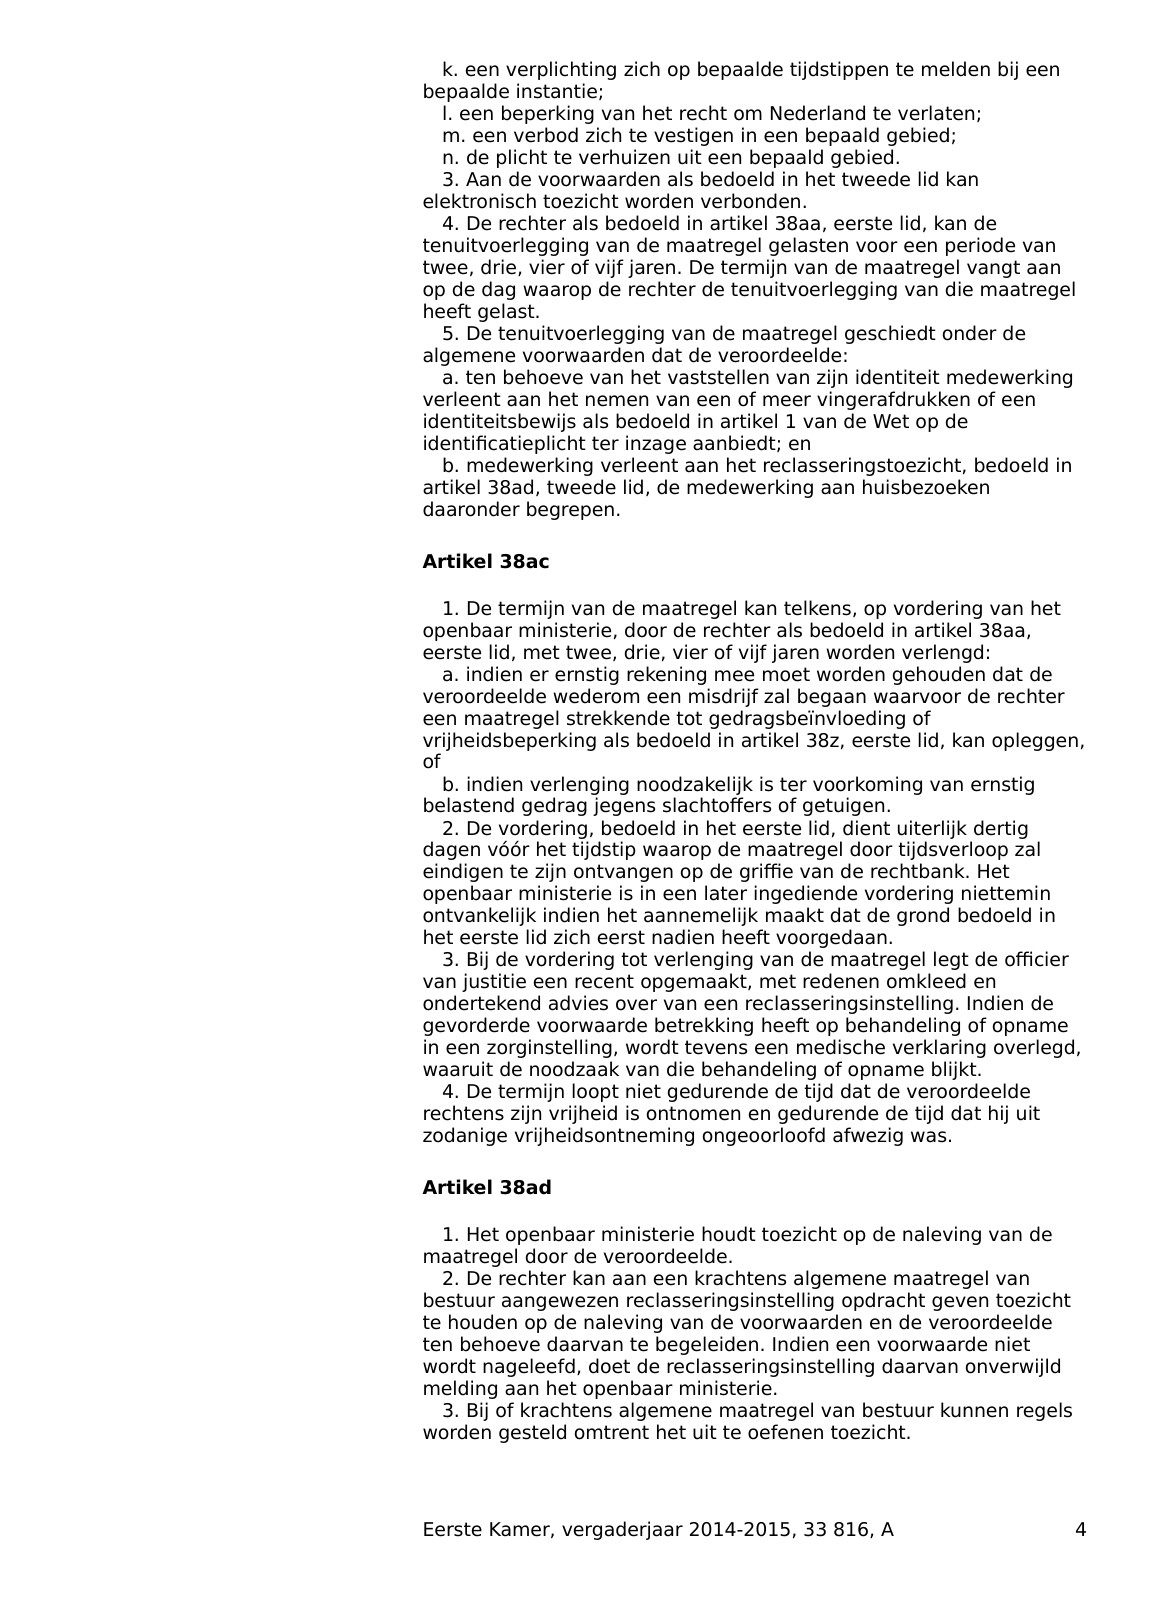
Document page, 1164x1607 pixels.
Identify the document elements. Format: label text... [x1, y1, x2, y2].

text 5. De tenuitvoerlegging van de maatregel geschiedt onder de algemene voorwaarden dat de veroordeelde: [422, 323, 1087, 367]
text b. medewerking verleent aan het reclasseringstoezicht, bedoeld in artikel 38ad, tweede lid, de medewerking aan huisbezoeken daaronder begrepen. [422, 455, 1087, 521]
text 3. Bij of krachtens algemene maatregel van bestuur kunnen regels worden gesteld omtrent het uit te oefenen toezicht. [422, 1400, 1087, 1444]
text n. de plicht te verhuizen uit een bepaald gebied. [422, 147, 1087, 169]
text 4. De rechter als bedoeld in artikel 38aa, eerste lid, kan de tenuitvoerlegging van de maatregel gelasten voor een periode van twee, drie, vier of vijf jaren. De termijn van de maatregel vangt aan op de dag waarop de rechter de tenuitvoerlegging van die maatregel heeft gelast. [422, 213, 1087, 323]
text k. een verplichting zich op bepaalde tijdstippen te melden bij een bepaalde instantie; [422, 59, 1087, 103]
text a. ten behoeve van het vaststellen van zijn identiteit medewerking verleent aan het nemen van een of meer vingerafdrukken of een identiteitsbewijs als bedoeld in artikel 1 van de Wet op de identificatieplicht ter inzage aanbiedt; en [422, 367, 1087, 455]
text l. een beperking van het recht om Nederland te verlaten; [422, 103, 1087, 125]
text 2. De rechter kan aan een krachtens algemene maatregel van bestuur aangewezen reclasseringsinstelling opdracht geven toezicht te houden op de naleving van de voorwaarden en de veroordeelde ten behoeve daarvan te begeleiden. Indien een voorwaarde niet wordt nageleefd, doet de reclasseringsinstelling daarvan onverwijld melding aan het openbaar ministerie. [422, 1268, 1087, 1400]
text 4. De termijn loopt niet gedurende de tijd dat de veroordeelde rechtens zijn vrijheid is ontnomen en gedurende de tijd dat hij uit zodanige vrijheidsontneming ongeoorloofd afwezig was. [422, 1081, 1087, 1147]
text 2. De vordering, bedoeld in het eerste lid, dient uiterlijk dertig dagen vóór het tijdstip waarop de maatregel door tijdsverloop zal eindigen te zijn ontvangen op de griffie van de rechtbank. Het openbaar ministerie is in een later ingediende vordering niettemin ontvankelijk indien het aannemelijk maakt dat de grond bedoeld in het eerste lid zich eerst nadien heeft voorgedaan. [422, 817, 1087, 949]
text m. een verbod zich te vestigen in een bepaald gebied; [422, 125, 1087, 147]
subtitle Artikel 38ac [422, 551, 1087, 573]
text b. indien verlenging noodzakelijk is ter voorkoming van ernstig belastend gedrag jegens slachtoffers of getuigen. [422, 773, 1087, 817]
text 1. De termijn van de maatregel kan telkens, op vordering van het openbaar ministerie, door de rechter als bedoeld in artikel 38aa, eerste lid, met twee, drie, vier of vijf jaren worden verlengd: [422, 598, 1087, 663]
subtitle Artikel 38ad [422, 1177, 1087, 1199]
text 3. Aan de voorwaarden als bedoeld in het tweede lid kan elektronisch toezicht worden verbonden. [422, 169, 1087, 213]
text 3. Bij de vordering tot verlenging van de maatregel legt de officier van justitie een recent opgemaakt, met redenen omkleed en ondertekend advies over van een reclasseringsinstelling. Indien de gevorderde voorwaarde betrekking heeft op behandeling of opname in een zorginstelling, wordt tevens een medische verklaring overlegd, waaruit de noodzaak van die behandeling of opname blijkt. [422, 949, 1087, 1081]
text a. indien er ernstig rekening mee moet worden gehouden dat de veroordeelde wederom een misdrijf zal begaan waarvoor de rechter een maatregel strekkende tot gedragsbeïnvloeding of vrijheidsbeperking als bedoeld in artikel 38z, eerste lid, kan opleggen, of [422, 663, 1087, 773]
text 1. Het openbaar ministerie houdt toezicht op de naleving van de maatregel door de veroordeelde. [422, 1224, 1087, 1268]
